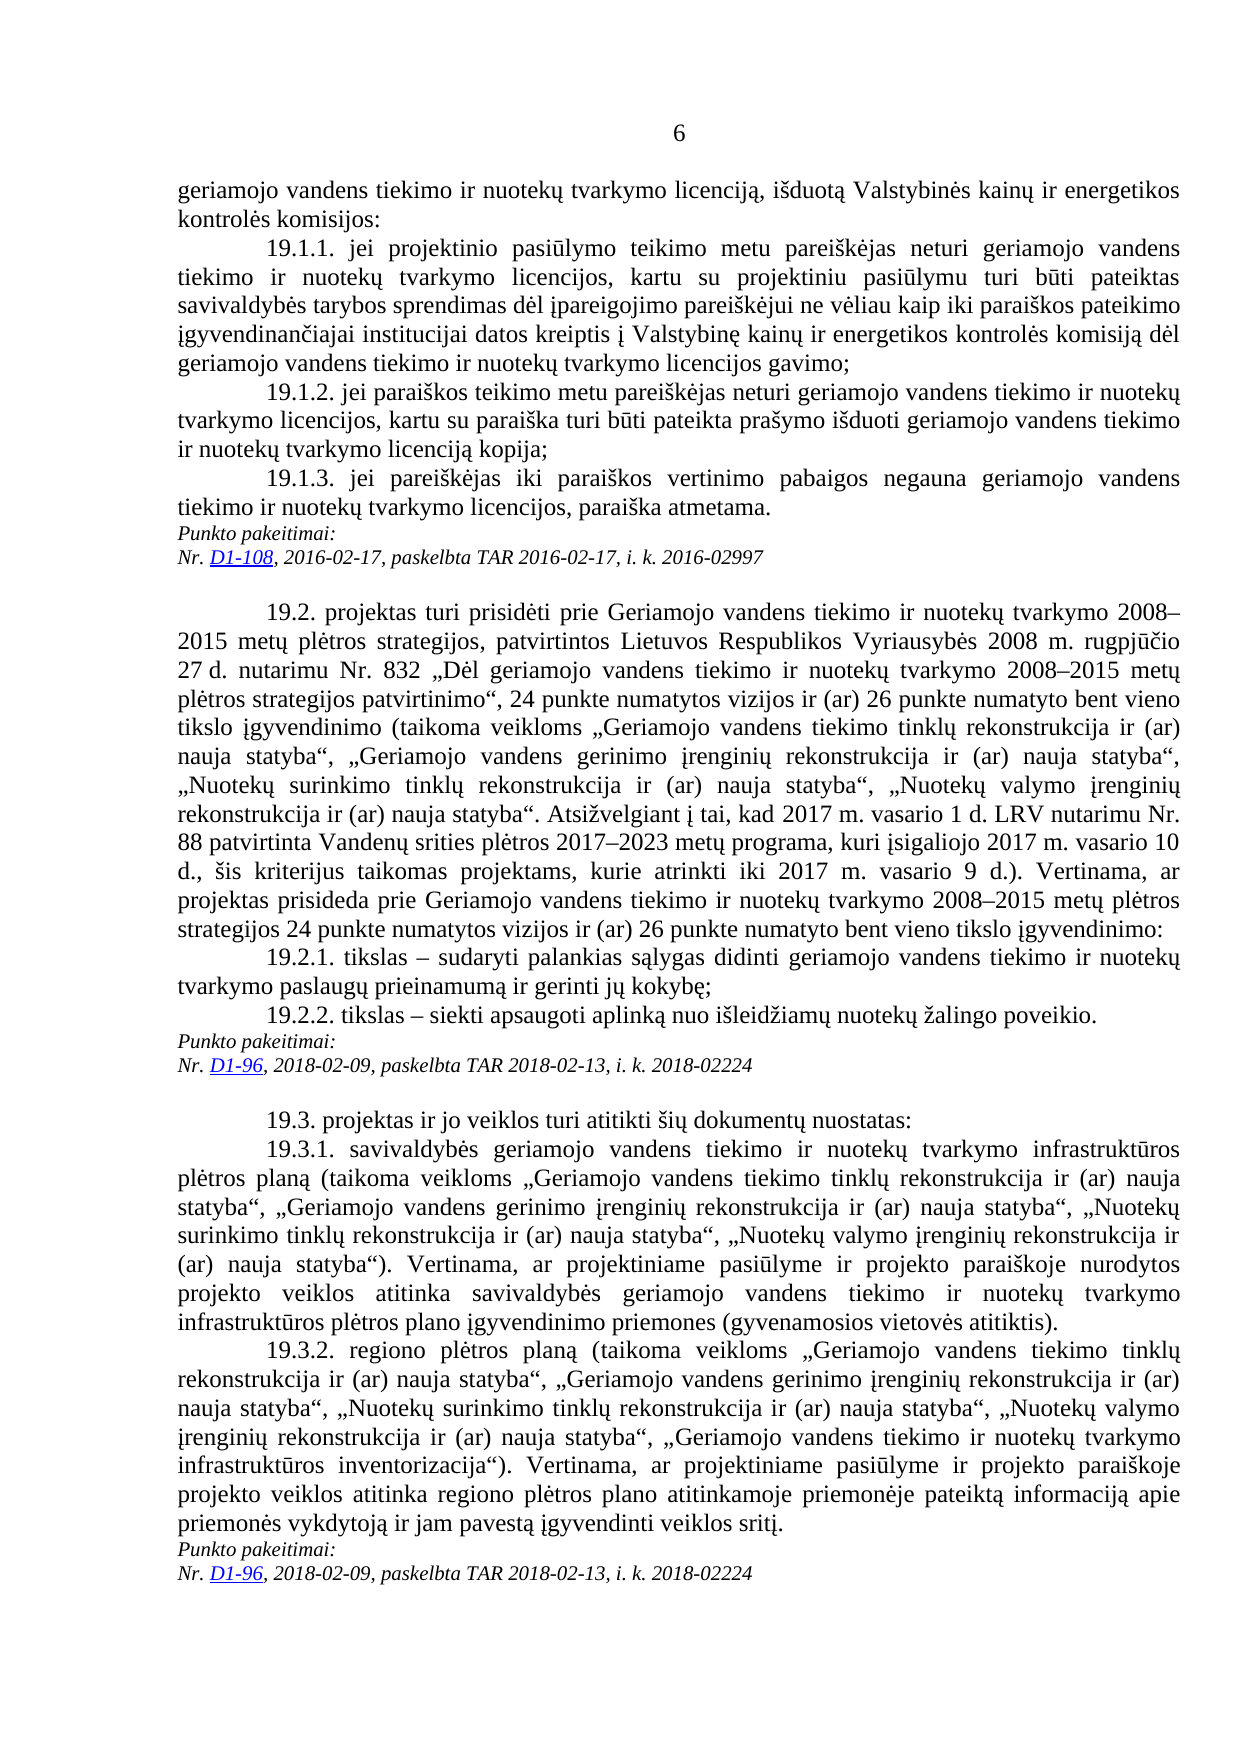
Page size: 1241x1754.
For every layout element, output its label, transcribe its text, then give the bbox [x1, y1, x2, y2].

text geriamojo vandens tiekimo ir nuotekų tvarkymo licenciją, išduotą Valstybinės kainų ir energetikos kontrolės komisijos: [177, 176, 1181, 233]
text 19.1.2. jei paraiškos teikimo metu pareiškėjas neturi geriamojo vandens tiekimo ir nuotekų tvarkymo licencijos, kartu su paraiška turi būti pateikta prašymo išduoti geriamojo vandens tiekimo ir nuotekų tvarkymo licenciją kopija; [177, 377, 1181, 463]
text 19.3.2. regiono plėtros planą (taikoma veikloms „Geriamojo vandens tiekimo tinklų rekonstrukcija ir (ar) nauja statyba“, „Geriamojo vandens gerinimo įrenginių rekonstrukcija ir (ar) nauja statyba“, „Nuotekų surinkimo tinklų rekonstrukcija ir (ar) nauja statyba“, „Nuotekų valymo įrenginių rekonstrukcija ir (ar) nauja statyba“, „Geriamojo vandens tiekimo ir nuotekų tvarkymo infrastruktūros inventorizacija“). Vertinama, ar projektiniame pasiūlyme ir projekto paraiškoje projekto veiklos atitinka regiono plėtros plano atitinkamoje priemonėje pateiktą informaciją apie priemonės vykdytoją ir jam pavestą įgyvendinti veiklos sritį. [177, 1336, 1181, 1537]
text Punkto pakeitimai: [177, 521, 1181, 545]
text 19.1.3. jei pareiškėjas iki paraiškos vertinimo pabaigos negauna geriamojo vandens tiekimo ir nuotekų tvarkymo licencijos, paraiška atmetama. [177, 463, 1181, 521]
text 19.1.1. jei projektinio pasiūlymo teikimo metu pareiškėjas neturi geriamojo vandens tiekimo ir nuotekų tvarkymo licencijos, kartu su projektiniu pasiūlymu turi būti pateiktas savivaldybės tarybos sprendimas dėl įpareigojimo pareiškėjui ne vėliau kaip iki paraiškos pateikimo įgyvendinančiajai institucijai datos kreiptis į Valstybinę kainų ir energetikos kontrolės komisiją dėl geriamojo vandens tiekimo ir nuotekų tvarkymo licencijos gavimo; [177, 233, 1181, 377]
text Punkto pakeitimai: [177, 1537, 1181, 1561]
text 19.3.1. savivaldybės geriamojo vandens tiekimo ir nuotekų tvarkymo infrastruktūros plėtros planą (taikoma veikloms „Geriamojo vandens tiekimo tinklų rekonstrukcija ir (ar) nauja statyba“, „Geriamojo vandens gerinimo įrenginių rekonstrukcija ir (ar) nauja statyba“, „Nuotekų surinkimo tinklų rekonstrukcija ir (ar) nauja statyba“, „Nuotekų valymo įrenginių rekonstrukcija ir (ar) nauja statyba“). Vertinama, ar projektiniame pasiūlyme ir projekto paraiškoje nurodytos projekto veiklos atitinka savivaldybės geriamojo vandens tiekimo ir nuotekų tvarkymo infrastruktūros plėtros plano įgyvendinimo priemones (gyvenamosios vietovės atitiktis). [177, 1134, 1181, 1336]
text 19.3. projektas ir jo veiklos turi atitikti šių dokumentų nuostatas: [177, 1106, 1181, 1134]
text Nr. D1-96, 2018-02-09, paskelbta TAR 2018-02-13, i. k. 2018-02224 [177, 1561, 1181, 1585]
text 19.2.1. tikslas – sudaryti palankias sąlygas didinti geriamojo vandens tiekimo ir nuotekų tvarkymo paslaugų prieinamumą ir gerinti jų kokybę; [177, 942, 1181, 1000]
text 19.2.2. tikslas – siekti apsaugoti aplinką nuo išleidžiamų nuotekų žalingo poveikio. [177, 1000, 1181, 1029]
text 19.2. projektas turi prisidėti prie Geriamojo vandens tiekimo ir nuotekų tvarkymo 2008–2015 metų plėtros strategijos, patvirtintos Lietuvos Respublikos Vyriausybės 2008 m. rugpjūčio 27 d. nutarimu Nr. 832 „Dėl geriamojo vandens tiekimo ir nuotekų tvarkymo 2008–2015 metų plėtros strategijos patvirtinimo“, 24 punkte numatytos vizijos ir (ar) 26 punkte numatyto bent vieno tikslo įgyvendinimo (taikoma veikloms „Geriamojo vandens tiekimo tinklų rekonstrukcija ir (ar) nauja statyba“, „Geriamojo vandens gerinimo įrenginių rekonstrukcija ir (ar) nauja statyba“, „Nuotekų surinkimo tinklų rekonstrukcija ir (ar) nauja statyba“, „Nuotekų valymo įrenginių rekonstrukcija ir (ar) nauja statyba“. Atsižvelgiant į tai, kad 2017 m. vasario 1 d. LRV nutarimu Nr. 88 patvirtinta Vandenų srities plėtros 2017–2023 metų programa, kuri įsigaliojo 2017 m. vasario 10 d., šis kriterijus taikomas projektams, kurie atrinkti iki 2017 m. vasario 9 d.). Vertinama, ar projektas prisideda prie Geriamojo vandens tiekimo ir nuotekų tvarkymo 2008–2015 metų plėtros strategijos 24 punkte numatytos vizijos ir (ar) 26 punkte numatyto bent vieno tikslo įgyvendinimo: [177, 597, 1181, 942]
text Nr. D1-108, 2016-02-17, paskelbta TAR 2016-02-17, i. k. 2016-02997 [177, 545, 1181, 569]
text Punkto pakeitimai: [177, 1029, 1181, 1053]
text Nr. D1-96, 2018-02-09, paskelbta TAR 2018-02-13, i. k. 2018-02224 [177, 1053, 1181, 1077]
